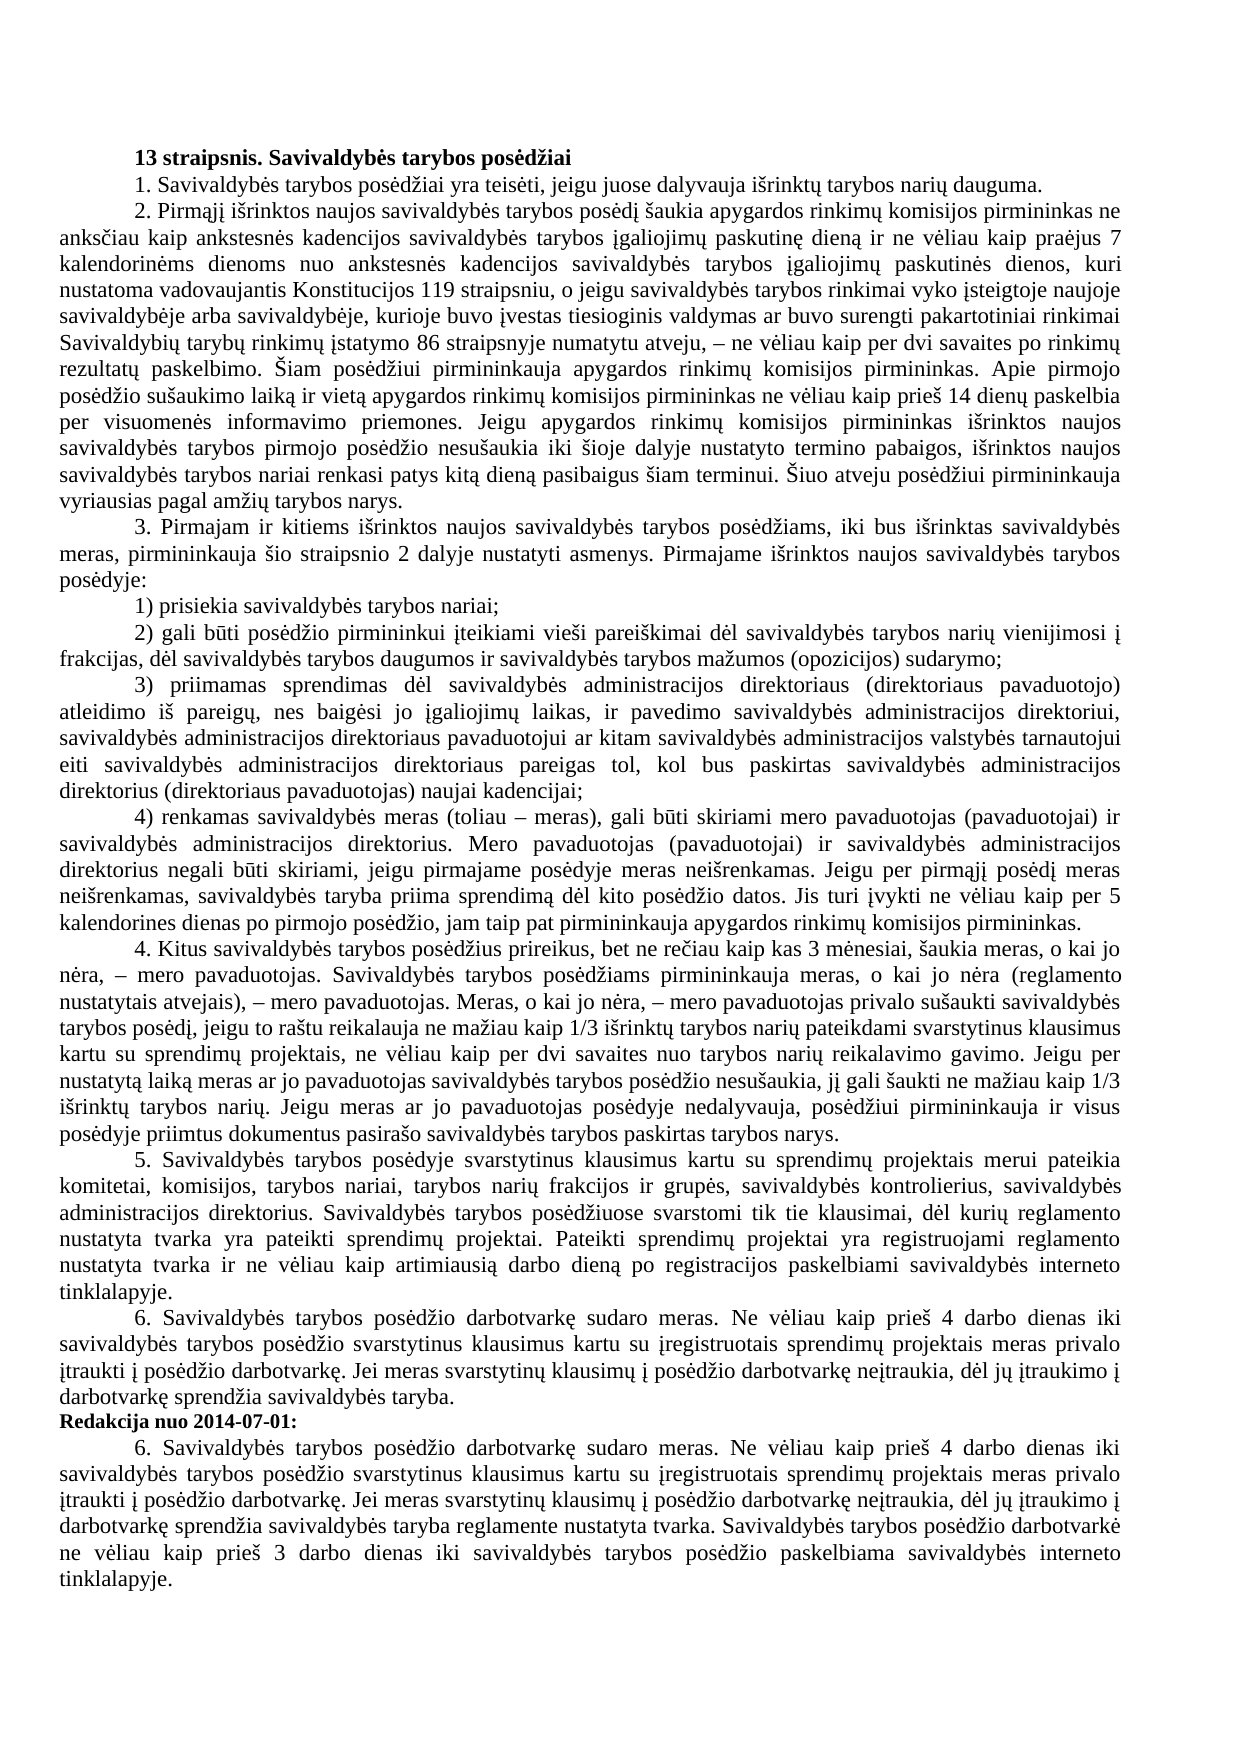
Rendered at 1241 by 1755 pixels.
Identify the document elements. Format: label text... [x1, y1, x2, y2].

text 1. Savivaldybės tarybos posėdžiai yra teisėti, jeigu juose dalyvauja išrinktų tarybos narių dauguma. [59, 171, 1122, 197]
text 5. Savivaldybės tarybos posėdyje svarstytinus klausimus kartu su sprendimų projektais merui pateikia komitetai, komisijos, tarybos nariai, tarybos narių frakcijos ir grupės, savivaldybės kontrolierius, savivaldybės administracijos direktorius. Savivaldybės tarybos posėdžiuose svarstomi tik tie klausimai, dėl kurių reglamento nustatyta tvarka yra pateikti sprendimų projektai. Pateikti sprendimų projektai yra registruojami reglamento nustatyta tvarka ir ne vėliau kaip artimiausią darbo dieną po registracijos paskelbiami savivaldybės interneto tinklalapyje. [59, 1146, 1122, 1304]
text 3) priimamas sprendimas dėl savivaldybės administracijos direktoriaus (direktoriaus pavaduotojo) atleidimo iš pareigų, nes baigėsi jo įgaliojimų laikas, ir pavedimo savivaldybės administracijos direktoriui, savivaldybės administracijos direktoriaus pavaduotojui ar kitam savivaldybės administracijos valstybės tarnautojui eiti savivaldybės administracijos direktoriaus pareigas tol, kol bus paskirtas savivaldybės administracijos direktorius (direktoriaus pavaduotojas) naujai kadencijai; [59, 672, 1122, 803]
text 4) renkamas savivaldybės meras (toliau – meras), gali būti skiriami mero pavaduotojas (pavaduotojai) ir savivaldybės administracijos direktorius. Mero pavaduotojas (pavaduotojai) ir savivaldybės administracijos direktorius negali būti skiriami, jeigu pirmajame posėdyje meras neišrenkamas. Jeigu per pirmąjį posėdį meras neišrenkamas, savivaldybės taryba priima sprendimą dėl kito posėdžio datos. Jis turi įvykti ne vėliau kaip per 5 kalendorines dienas po pirmojo posėdžio, jam taip pat pirmininkauja apygardos rinkimų komisijos pirmininkas. [59, 803, 1122, 935]
text 2. Pirmąjį išrinktos naujos savivaldybės tarybos posėdį šaukia apygardos rinkimų komisijos pirmininkas ne anksčiau kaip ankstesnės kadencijos savivaldybės tarybos įgaliojimų paskutinę dieną ir ne vėliau kaip praėjus 7 kalendorinėms dienoms nuo ankstesnės kadencijos savivaldybės tarybos įgaliojimų paskutinės dienos, kuri nustatoma vadovaujantis Konstitucijos 119 straipsniu, o jeigu savivaldybės tarybos rinkimai vyko įsteigtoje naujoje savivaldybėje arba savivaldybėje, kurioje buvo įvestas tiesioginis valdymas ar buvo surengti pakartotiniai rinkimai Savivaldybių tarybų rinkimų įstatymo 86 straipsnyje numatytu atveju, – ne vėliau kaip per dvi savaites po rinkimų rezultatų paskelbimo. Šiam posėdžiui pirmininkauja apygardos rinkimų komisijos pirmininkas. Apie pirmojo posėdžio sušaukimo laiką ir vietą apygardos rinkimų komisijos pirmininkas ne vėliau kaip prieš 14 dienų paskelbia per visuomenės informavimo priemones. Jeigu apygardos rinkimų komisijos pirmininkas išrinktos naujos savivaldybės tarybos pirmojo posėdžio nesušaukia iki šioje dalyje nustatyto termino pabaigos, išrinktos naujos savivaldybės tarybos nariai renkasi patys kitą dieną pasibaigus šiam terminui. Šiuo atveju posėdžiui pirmininkauja vyriausias pagal amžių tarybos narys. [59, 197, 1122, 513]
text 4. Kitus savivaldybės tarybos posėdžius prireikus, bet ne rečiau kaip kas 3 mėnesiai, šaukia meras, o kai jo nėra, – mero pavaduotojas. Savivaldybės tarybos posėdžiams pirmininkauja meras, o kai jo nėra (reglamento nustatytais atvejais), – mero pavaduotojas. Meras, o kai jo nėra, – mero pavaduotojas privalo sušaukti savivaldybės tarybos posėdį, jeigu to raštu reikalauja ne mažiau kaip 1/3 išrinktų tarybos narių pateikdami svarstytinus klausimus kartu su sprendimų projektais, ne vėliau kaip per dvi savaites nuo tarybos narių reikalavimo gavimo. Jeigu per nustatytą laiką meras ar jo pavaduotojas savivaldybės tarybos posėdžio nesušaukia, jį gali šaukti ne mažiau kaip 1/3 išrinktų tarybos narių. Jeigu meras ar jo pavaduotojas posėdyje nedalyvauja, posėdžiui pirmininkauja ir visus posėdyje priimtus dokumentus pasirašo savivaldybės tarybos paskirtas tarybos narys. [59, 935, 1122, 1146]
text 6. Savivaldybės tarybos posėdžio darbotvarkę sudaro meras. Ne vėliau kaip prieš 4 darbo dienas iki savivaldybės tarybos posėdžio svarstytinus klausimus kartu su įregistruotais sprendimų projektais meras privalo įtraukti į posėdžio darbotvarkę. Jei meras svarstytinų klausimų į posėdžio darbotvarkę neįtraukia, dėl jų įtraukimo į darbotvarkę sprendžia savivaldybės taryba reglamente nustatyta tvarka. Savivaldybės tarybos posėdžio darbotvarkė ne vėliau kaip prieš 3 darbo dienas iki savivaldybės tarybos posėdžio paskelbiama savivaldybės interneto tinklalapyje. [59, 1433, 1122, 1592]
text Redakcija nuo 2014-07-01: [59, 1409, 1122, 1433]
text 2) gali būti posėdžio pirmininkui įteikiami vieši pareiškimai dėl savivaldybės tarybos narių vienijimosi į frakcijas, dėl savivaldybės tarybos daugumos ir savivaldybės tarybos mažumos (opozicijos) sudarymo; [59, 619, 1122, 672]
text 6. Savivaldybės tarybos posėdžio darbotvarkę sudaro meras. Ne vėliau kaip prieš 4 darbo dienas iki savivaldybės tarybos posėdžio svarstytinus klausimus kartu su įregistruotais sprendimų projektais meras privalo įtraukti į posėdžio darbotvarkę. Jei meras svarstytinų klausimų į posėdžio darbotvarkę neįtraukia, dėl jų įtraukimo į darbotvarkę sprendžia savivaldybės taryba. [59, 1304, 1122, 1409]
text 1) prisiekia savivaldybės tarybos nariai; [59, 592, 1122, 619]
text 13 straipsnis. Savivaldybės tarybos posėdžiai [59, 144, 1122, 171]
text 3. Pirmajam ir kitiems išrinktos naujos savivaldybės tarybos posėdžiams, iki bus išrinktas savivaldybės meras, pirmininkauja šio straipsnio 2 dalyje nustatyti asmenys. Pirmajame išrinktos naujos savivaldybės tarybos posėdyje: [59, 513, 1122, 592]
